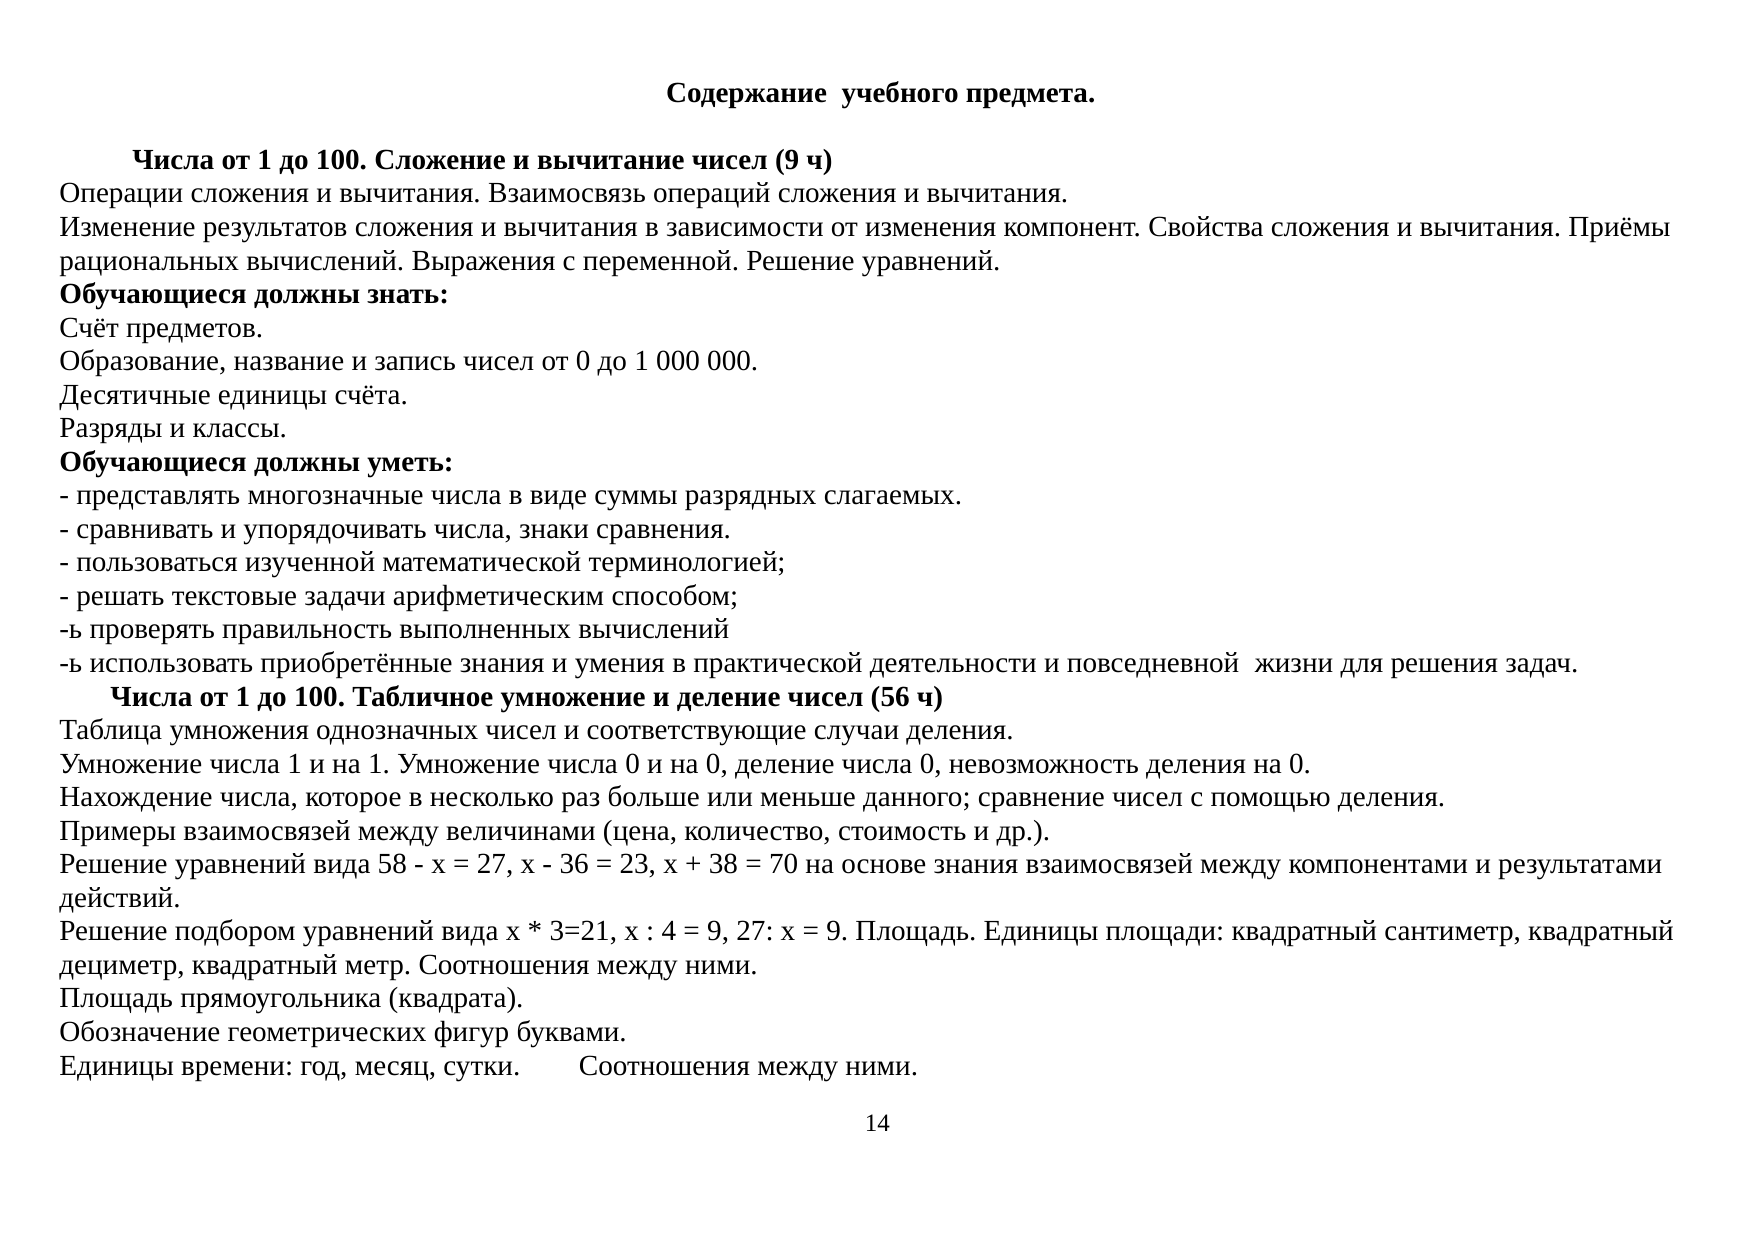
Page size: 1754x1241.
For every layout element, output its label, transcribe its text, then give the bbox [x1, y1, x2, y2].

text - пользоваться изученной математической терминологией; [59, 544, 1695, 578]
text Обучающиеся должны уметь: [59, 444, 1695, 477]
text Числа от 1 до 100. Табличное умножение и деление чисел (56 ч) [59, 679, 1695, 712]
text - сравнивать и упорядочивать числа, знаки сравнения. [59, 511, 1695, 544]
text Единицы времени: год, месяц, сутки. Соотношения между ними. [59, 1048, 1695, 1081]
text Операции сложения и вычитания. Взаимосвязь операций сложения и вычитания. [59, 176, 1695, 209]
text Примеры взаимосвязей между величинами (цена, количество, стоимость и др.). [59, 813, 1695, 846]
text Обучающиеся должны знать: [59, 276, 1695, 310]
text Решение подбором уравнений вида х * 3=21, х : 4 = 9, 27: х = 9. Площадь. Единицы площади: квадратный сантиметр, квадратный дециметр, квадратный метр. Соотношения между ними. [59, 913, 1695, 981]
text Счёт предметов. [59, 310, 1695, 343]
text Образование, название и запись чисел от 0 до 1 000 000. [59, 343, 1695, 377]
text - решать текстовые задачи арифметическим способом; [59, 578, 1695, 612]
text Изменение результатов сложения и вычитания в зависимости от изменения компонент. Свойства сложения и вычитания. Приёмы рациональных вычислений. Выражения с переменной. Решение уравнений. [59, 209, 1695, 276]
text -ь проверять правильность выполненных вычислений [59, 612, 1695, 645]
text Обозначение геометрических фигур буквами. [59, 1014, 1695, 1048]
text -ь использовать приобретённые знания и умения в практической деятельности и повседневной жизни для решения задач. [59, 645, 1695, 679]
text Десятичные единицы счёта. [59, 377, 1695, 410]
text - представлять многозначные числа в виде суммы разрядных слагаемых. [59, 477, 1695, 511]
text Содержание учебного предмета. [59, 75, 1695, 108]
text Нахождение числа, которое в несколько раз больше или меньше данного; сравнение чисел с помощью деления. [59, 779, 1695, 813]
text Площадь прямоугольника (квадрата). [59, 981, 1695, 1014]
text Решение уравнений вида 58 - х = 27, х - 36 = 23, х + 38 = 70 на основе знания взаимосвязей между компонентами и результатами действий. [59, 846, 1695, 913]
text Разряды и классы. [59, 410, 1695, 444]
text Умножение числа 1 и на 1. Умножение числа 0 и на 0, деление числа 0, невозможность деления на 0. [59, 746, 1695, 779]
text Числа от 1 до 100. Сложение и вычитание чисел (9 ч) [59, 142, 1695, 176]
text Таблица умножения однозначных чисел и соответствующие случаи деления. [59, 712, 1695, 746]
